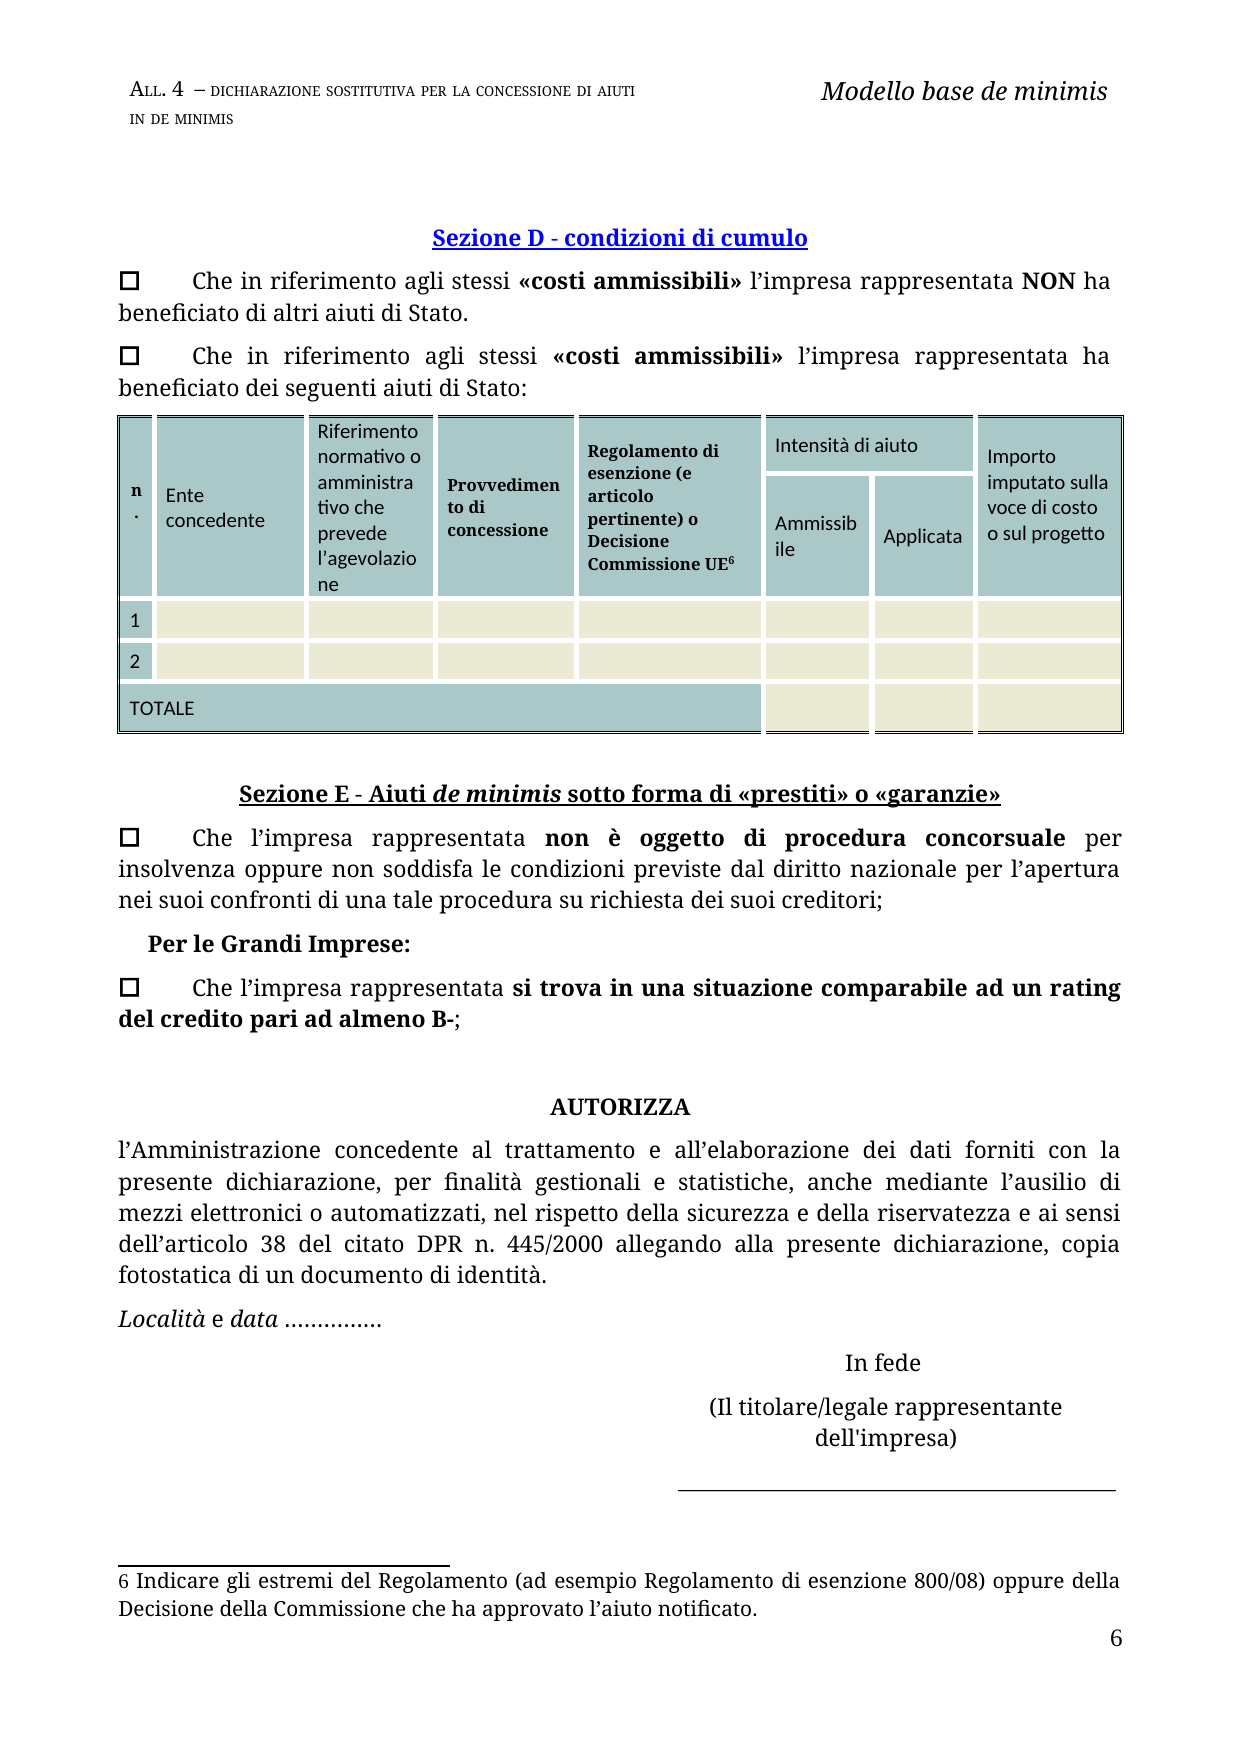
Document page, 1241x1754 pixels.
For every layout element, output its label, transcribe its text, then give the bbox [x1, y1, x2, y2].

table_header Ente concedente [157, 418, 304, 596]
table_cell Applicata [875, 476, 973, 596]
table_cell [875, 643, 973, 679]
table_cell 2 [120, 643, 152, 679]
table_cell [579, 601, 761, 638]
table_cell [978, 684, 1121, 731]
text Località e data …………… [118, 1303, 1122, 1334]
text AUTORIZZA [118, 1090, 1122, 1122]
table_cell [766, 684, 869, 731]
table_cell [157, 643, 304, 679]
text Per le Grandi Imprese: [148, 928, 1122, 959]
table_cell [875, 601, 973, 638]
table_header Provvedimento di concessione [438, 418, 574, 596]
table_header Riferimento normativo o amministrativo che prevede l’agevolazione [309, 418, 433, 596]
text ___________________________________ [118, 1465, 1122, 1494]
table_cell [438, 601, 574, 638]
text l’Amministrazione concedente al trattamento e all’elaborazione dei dati forniti con la presente dichiarazione, per finalità gestionali e statistiche, anche mediante l’ausilio di mezzi elettronici o automatizzati, nel rispetto della sicurezza e della riservatezza e ai sensi dell’articolo 38 del citato DPR n. 445/2000 allegando alla presente dichiarazione, copia fotostatica di un documento di identità. [118, 1134, 1122, 1290]
table_header n. [120, 418, 152, 596]
text In fede [650, 1347, 1122, 1378]
text Sezione E - Aiuti de minimis sotto forma di «prestiti» o «garanzie» [118, 778, 1122, 809]
table_cell [875, 684, 973, 731]
table_cell [309, 643, 433, 679]
table_cell [157, 601, 304, 638]
table_cell [579, 643, 761, 679]
table_cell [978, 601, 1121, 638]
list Che in riferimento agli stessi «costi ammissibili» l’impresa rappresentata ha beneficiato dei seguenti aiuti di Stato: [118, 340, 1111, 403]
table_cell TOTALE [120, 684, 761, 731]
table_cell Ammissibile [766, 476, 869, 596]
table_cell [766, 643, 869, 679]
table_header Regolamento di esenzione (e articolo pertinente) o Decisione Commissione UE [579, 418, 761, 596]
table_cell [766, 601, 869, 638]
table_header Intensità di aiuto [766, 418, 973, 471]
list Che in riferimento agli stessi «costi ammissibili» l’impresa rappresentata NON ha beneficiato di altri aiuti di Stato. [118, 265, 1111, 328]
list Che l’impresa rappresentata non è oggetto di procedura concorsuale per insolvenza oppure non soddisfa le condizioni previste dal diritto nazionale per l’apertura nei suoi confronti di una tale procedura su richiesta dei suoi creditori; [118, 822, 1122, 915]
table_cell [438, 643, 574, 679]
table_cell 1 [120, 601, 152, 638]
table_cell [978, 643, 1121, 679]
text (Il titolare/legale rappresentante dell'impresa) [650, 1390, 1122, 1453]
table_cell [309, 601, 433, 638]
table_header Importo imputato sulla voce di costo o sul progetto [978, 418, 1121, 596]
list Che l’impresa rappresentata si trova in una situazione comparabile ad un rating del credito pari ad almeno B-; [118, 972, 1122, 1034]
text Sezione D - condizioni di cumulo [118, 221, 1122, 253]
